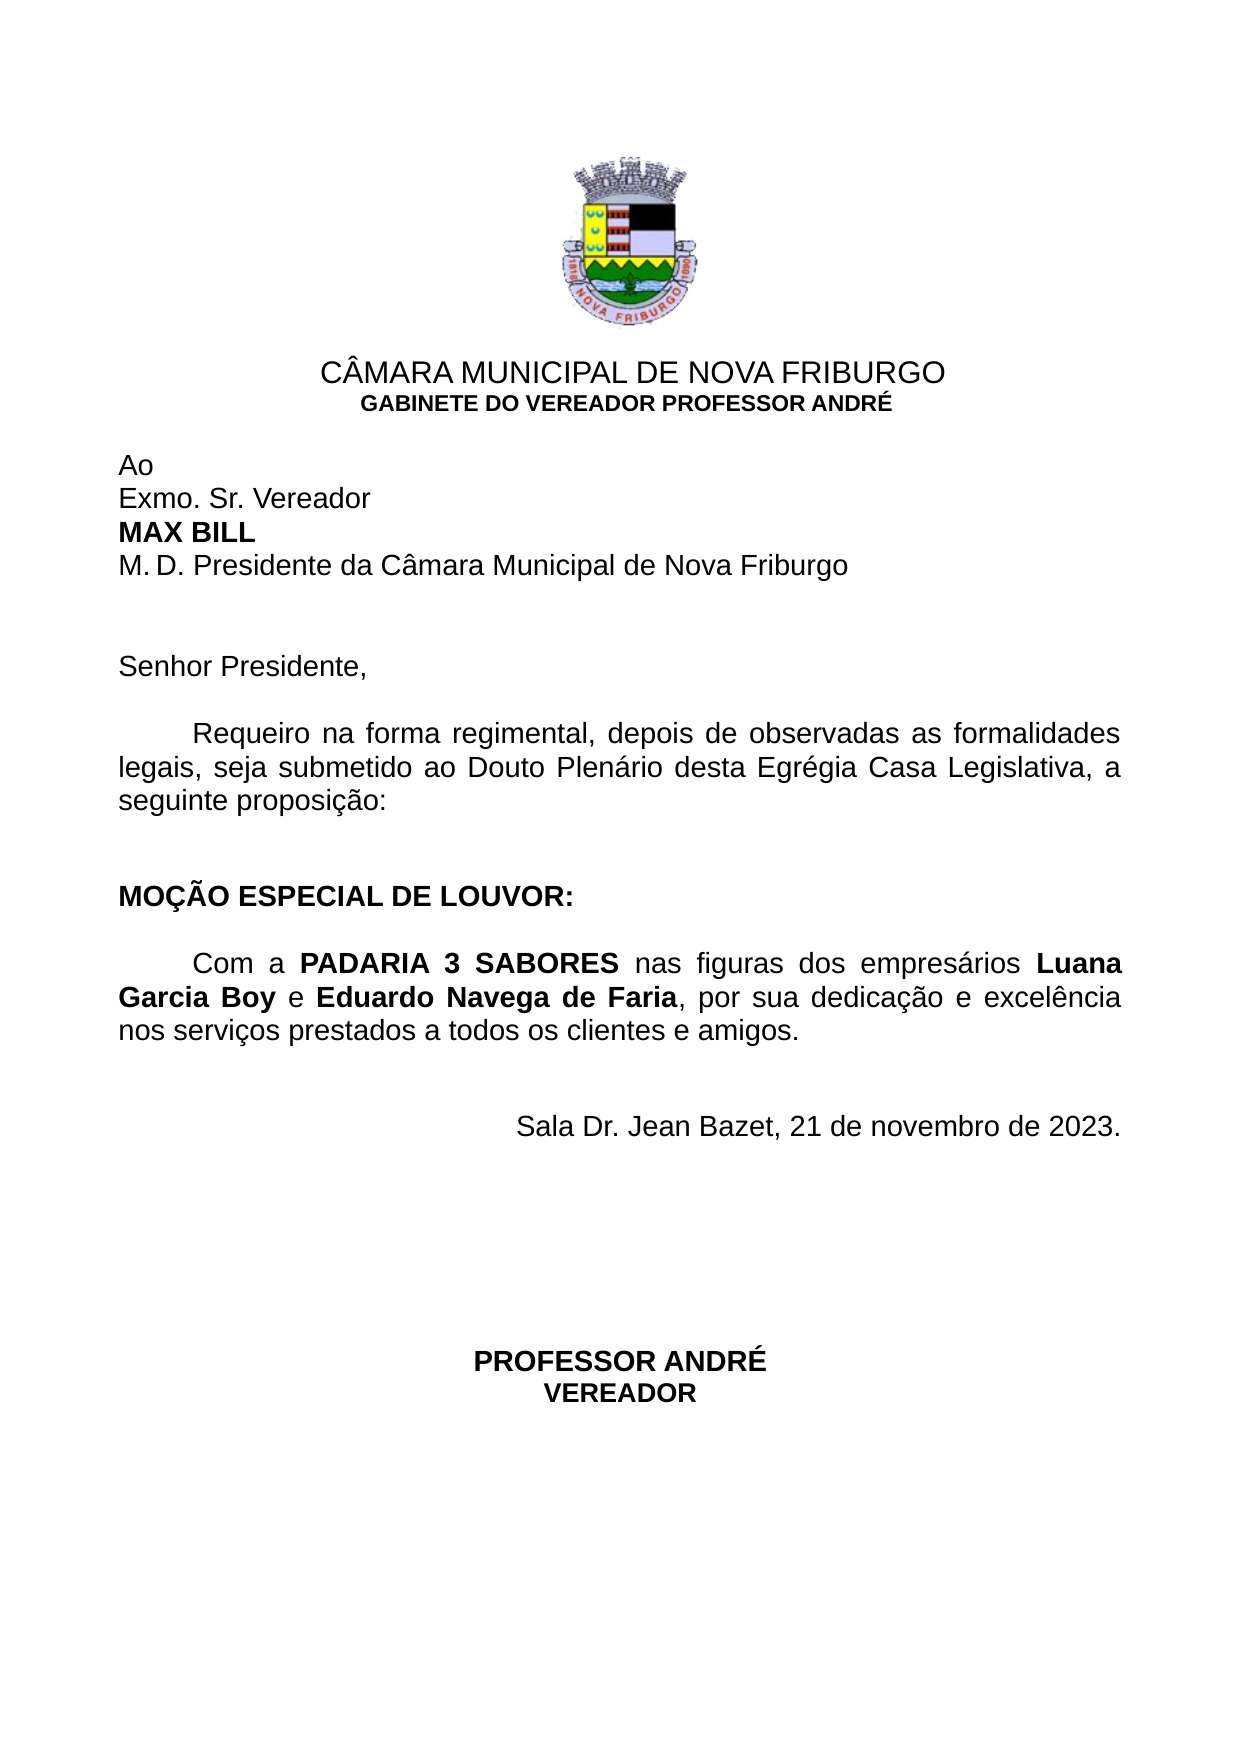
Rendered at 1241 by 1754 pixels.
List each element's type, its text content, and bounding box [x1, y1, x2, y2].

text Exmo. Sr. Vereador [118, 481, 1122, 515]
text VEREADOR [118, 1377, 1122, 1409]
text PROFESSOR ANDRÉ [118, 1344, 1122, 1377]
text Sala Dr. Jean Bazet, 21 de novembro de 2023. [118, 1109, 1122, 1143]
list D. Presidente da Câmara Municipal de Nova Friburgo [118, 548, 1122, 582]
text GABINETE DO VEREADOR PROFESSOR ANDRÉ [118, 390, 1122, 416]
text CÂMARA MUNICIPAL DE NOVA FRIBURGO [118, 354, 1122, 390]
text Com a PADARIA 3 SABORES nas figuras dos empresários Luana Garcia Boy e Eduardo Navega de Faria, por sua dedicação e excelência nos serviços prestados a todos os clientes e amigos. [118, 946, 1122, 1047]
picture [541, 140, 707, 340]
text MAX BILL [118, 515, 1122, 548]
text MOÇÃO ESPECIAL DE LOUVOR: [118, 879, 1122, 912]
text Senhor Presidente, [118, 649, 1122, 682]
text Ao [118, 448, 1122, 481]
text Requeiro na forma regimental, depois de observadas as formalidades legais, seja submetido ao Douto Plenário desta Egrégia Casa Legislativa, a seguinte proposição: [118, 716, 1122, 817]
